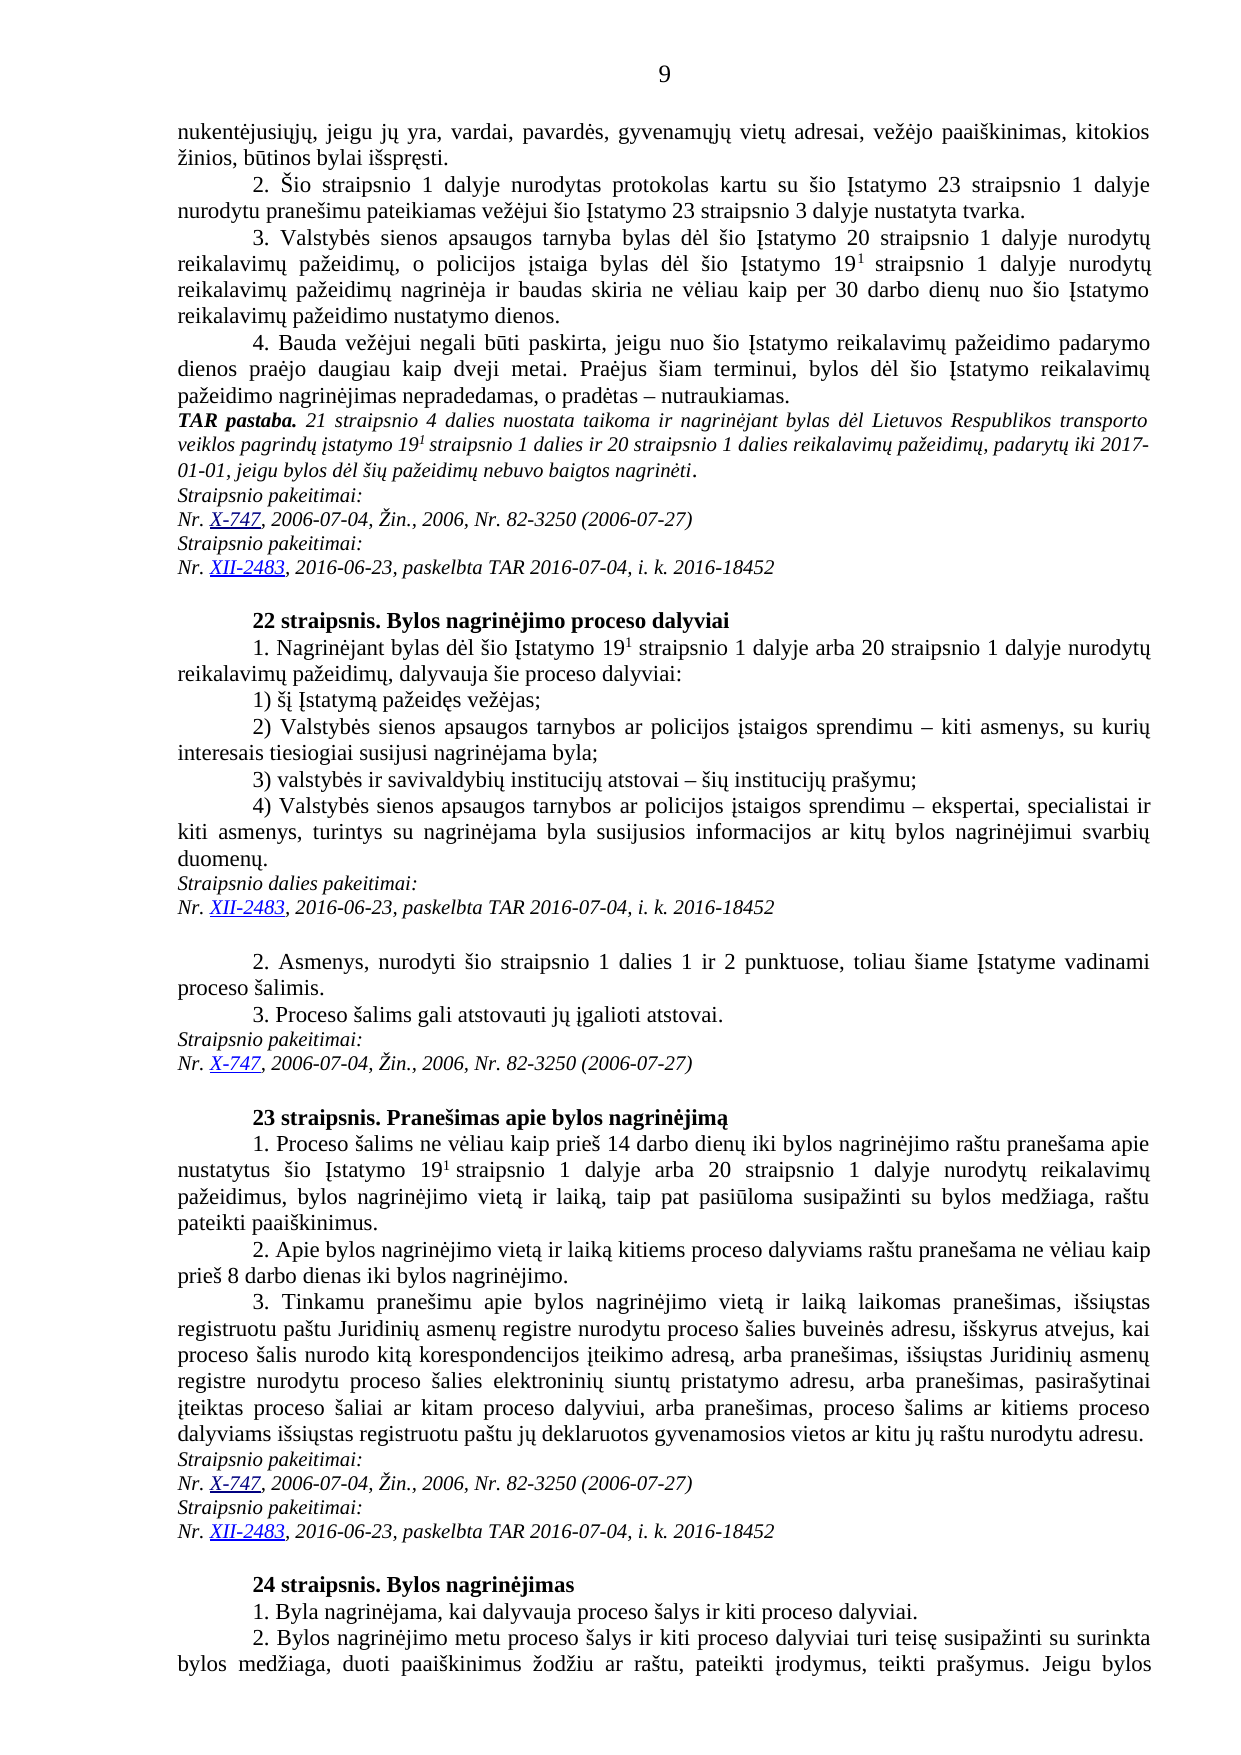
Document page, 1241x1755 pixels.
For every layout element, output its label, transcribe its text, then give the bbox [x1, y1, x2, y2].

text Straipsnio pakeitimai: [177, 1027, 1152, 1051]
text 23 straipsnis. Pranešimas apie bylos nagrinėjimą [177, 1104, 1152, 1130]
text 3. Proceso šalims gali atstovauti jų įgalioti atstovai. [177, 1001, 1152, 1027]
text 1. Byla nagrinėjama, kai dalyvauja proceso šalys ir kiti proceso dalyviai. [177, 1598, 1152, 1624]
text Nr. X-747, 2006-07-04, Žin., 2006, Nr. 82-3250 (2006-07-27) [177, 1051, 1152, 1075]
text Nr. XII-2483, 2016-06-23, paskelbta TAR 2016-07-04, i. k. 2016-18452 [177, 895, 1152, 919]
text Straipsnio pakeitimai: [177, 1494, 1152, 1519]
text 2. Bylos nagrinėjimo metu proceso šalys ir kiti proceso dalyviai turi teisę susipažinti su surinkta bylos medžiaga, duoti paaiškinimus žodžiu ar raštu, pateikti įrodymus, teikti prašymus. Jeigu bylos [177, 1624, 1152, 1677]
text 1) šį Įstatymą pažeidęs vežėjas; [177, 687, 1152, 713]
text 1. Nagrinėjant bylas dėl šio Įstatymo 191 straipsnio 1 dalyje arba 20 straipsnio 1 dalyje nurodytų reikalavimų pažeidimų, dalyvauja šie proceso dalyviai: [177, 634, 1152, 687]
text Straipsnio pakeitimai: [177, 1446, 1152, 1471]
text nukentėjusiųjų, jeigu jų yra, vardai, pavardės, gyvenamųjų vietų adresai, vežėjo paaiškinimas, kitokios žinios, būtinos bylai išspręsti. [177, 118, 1152, 171]
text Straipsnio dalies pakeitimai: [177, 871, 1152, 895]
text Nr. X-747, 2006-07-04, Žin., 2006, Nr. 82-3250 (2006-07-27) [177, 507, 1152, 531]
text Straipsnio pakeitimai: [177, 531, 1152, 555]
text 4. Bauda vežėjui negali būti paskirta, jeigu nuo šio Įstatymo reikalavimų pažeidimo padarymo dienos praėjo daugiau kaip dveji metai. Praėjus šiam terminui, bylos dėl šio Įstatymo reikalavimų pažeidimo nagrinėjimas nepradedamas, o pradėtas – nutraukiamas. [177, 329, 1152, 408]
text 1. Proceso šalims ne vėliau kaip prieš 14 darbo dienų iki bylos nagrinėjimo raštu pranešama apie nustatytus šio Įstatymo 191 straipsnio 1 dalyje arba 20 straipsnio 1 dalyje nurodytų reikalavimų pažeidimus, bylos nagrinėjimo vietą ir laiką, taip pat pasiūloma susipažinti su bylos medžiaga, raštu pateikti paaiškinimus. [177, 1130, 1152, 1236]
text 24 straipsnis. Bylos nagrinėjimas [177, 1571, 1152, 1598]
text Nr. X-747, 2006-07-04, Žin., 2006, Nr. 82-3250 (2006-07-27) [177, 1471, 1152, 1494]
text 2. Šio straipsnio 1 dalyje nurodytas protokolas kartu su šio Įstatymo 23 straipsnio 1 dalyje nurodytu pranešimu pateikiamas vežėjui šio Įstatymo 23 straipsnio 3 dalyje nustatyta tvarka. [177, 171, 1152, 223]
text 3) valstybės ir savivaldybių institucijų atstovai – šių institucijų prašymu; [177, 766, 1152, 792]
text 2. Apie bylos nagrinėjimo vietą ir laiką kitiems proceso dalyviams raštu pranešama ne vėliau kaip prieš 8 darbo dienas iki bylos nagrinėjimo. [177, 1236, 1152, 1288]
text Nr. XII-2483, 2016-06-23, paskelbta TAR 2016-07-04, i. k. 2016-18452 [177, 555, 1152, 579]
text Straipsnio pakeitimai: [177, 482, 1152, 507]
text Nr. XII-2483, 2016-06-23, paskelbta TAR 2016-07-04, i. k. 2016-18452 [177, 1519, 1152, 1543]
text 3. Valstybės sienos apsaugos tarnyba bylas dėl šio Įstatymo 20 straipsnio 1 dalyje nurodytų reikalavimų pažeidimų, o policijos įstaiga bylas dėl šio Įstatymo 191 straipsnio 1 dalyje nurodytų reikalavimų pažeidimų nagrinėja ir baudas skiria ne vėliau kaip per 30 darbo dienų nuo šio Įstatymo reikalavimų pažeidimo nustatymo dienos. [177, 223, 1152, 329]
text 4) Valstybės sienos apsaugos tarnybos ar policijos įstaigos sprendimu – ekspertai, specialistai ir kiti asmenys, turintys su nagrinėjama byla susijusios informacijos ar kitų bylos nagrinėjimui svarbių duomenų. [177, 792, 1152, 871]
text 3. Tinkamu pranešimu apie bylos nagrinėjimo vietą ir laiką laikomas pranešimas, išsiųstas registruotu paštu Juridinių asmenų registre nurodytu proceso šalies buveinės adresu, išskyrus atvejus, kai proceso šalis nurodo kitą korespondencijos įteikimo adresą, arba pranešimas, išsiųstas Juridinių asmenų registre nurodytu proceso šalies elektroninių siuntų pristatymo adresu, arba pranešimas, pasirašytinai įteiktas proceso šaliai ar kitam proceso dalyviui, arba pranešimas, proceso šalims ar kitiems proceso dalyviams išsiųstas registruotu paštu jų deklaruotos gyvenamosios vietos ar kitu jų raštu nurodytu adresu. [177, 1288, 1152, 1446]
text 2) Valstybės sienos apsaugos tarnybos ar policijos įstaigos sprendimu – kiti asmenys, su kurių interesais tiesiogiai susijusi nagrinėjama byla; [177, 713, 1152, 766]
text 2. Asmenys, nurodyti šio straipsnio 1 dalies 1 ir 2 punktuose, toliau šiame Įstatyme vadinami proceso šalimis. [177, 948, 1152, 1001]
text 22 straipsnis. Bylos nagrinėjimo proceso dalyviai [177, 607, 1152, 634]
text TAR pastaba. 21 straipsnio 4 dalies nuostata taikoma ir nagrinėjant bylas dėl Lietuvos Respublikos transporto veiklos pagrindų įstatymo 191 straipsnio 1 dalies ir 20 straipsnio 1 dalies reikalavimų pažeidimų, padarytų iki 2017-01-01, jeigu bylos dėl šių pažeidimų nebuvo baigtos nagrinėti. [177, 408, 1152, 482]
